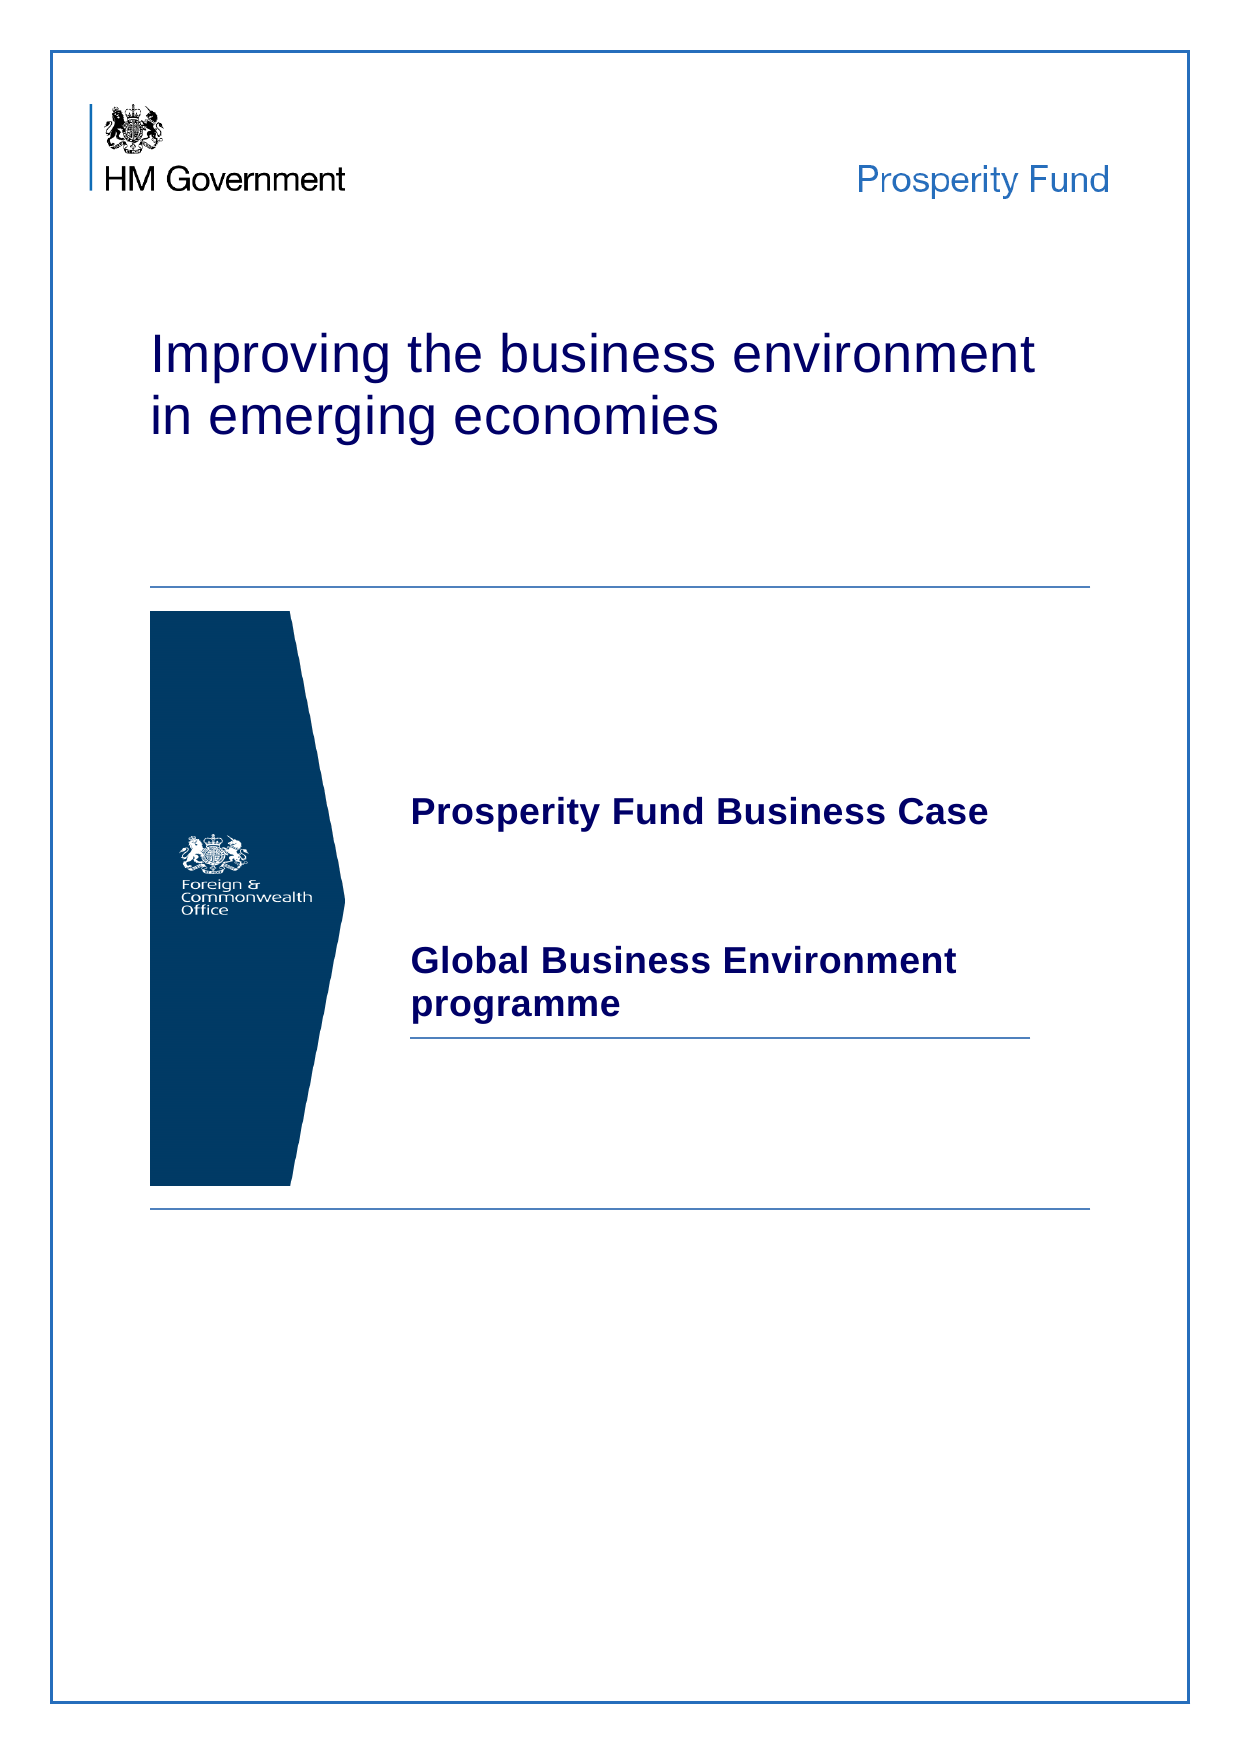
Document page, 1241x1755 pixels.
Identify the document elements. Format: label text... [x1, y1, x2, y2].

title Improving the business environment in emerging economies [150, 322, 1090, 446]
title Prosperity Fund Business Case [410, 789, 1030, 832]
title Global Business Environment programme [410, 938, 1030, 1037]
